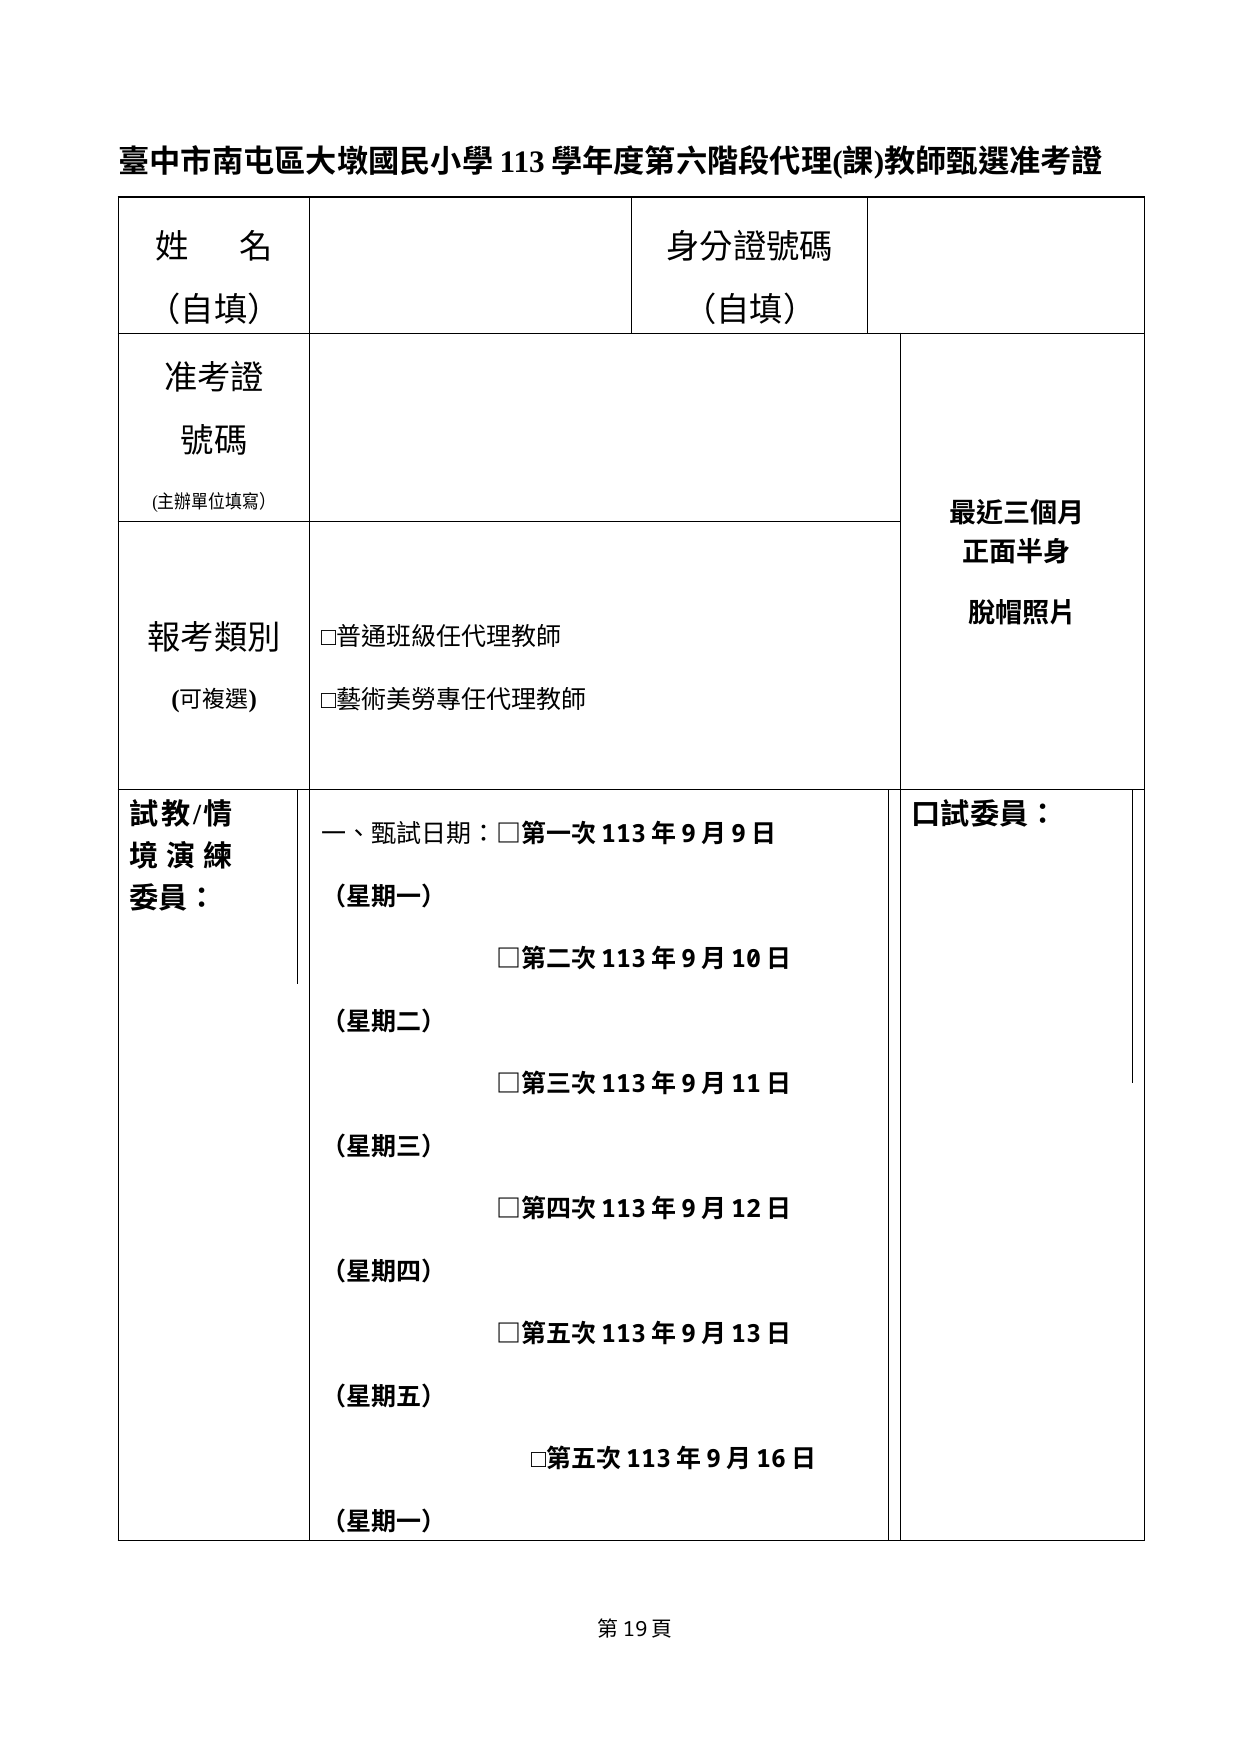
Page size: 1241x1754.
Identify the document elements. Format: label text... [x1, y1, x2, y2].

table_cell [889, 790, 900, 1540]
table_cell 口試委員： [901, 790, 1144, 1540]
table_cell 一、甄試日期：□第一次113年9月9日（星期一） □第二次113年9月10日（星期二） □第三次113年9月11日（星期三） □第四次113年9月12日（星期四） □第五次113年9月13日（星期五） □第五次113年9月16日（星期一） [310, 790, 888, 1540]
table_cell 最近三個月 正面半身 脫帽照片 [901, 334, 1144, 789]
table_cell 試教/情境演練委員： [119, 790, 309, 1540]
table_cell [310, 334, 900, 521]
table_header [310, 198, 631, 332]
table_header 姓 名 （自填） [119, 198, 309, 332]
table_header [868, 198, 1144, 332]
table_cell 報考類別 (可複選) [119, 522, 309, 789]
table_cell □普通班級任代理教師 □藝術美勞專任代理教師 [310, 522, 900, 789]
table_header 身分證號碼 （自填） [632, 198, 867, 332]
text 臺中市南屯區大墩國民小學113學年度第六階段代理(課)教師甄選准考證 [118, 117, 1152, 179]
table_cell 准考證 號碼 (主辦單位填寫） [119, 334, 309, 521]
